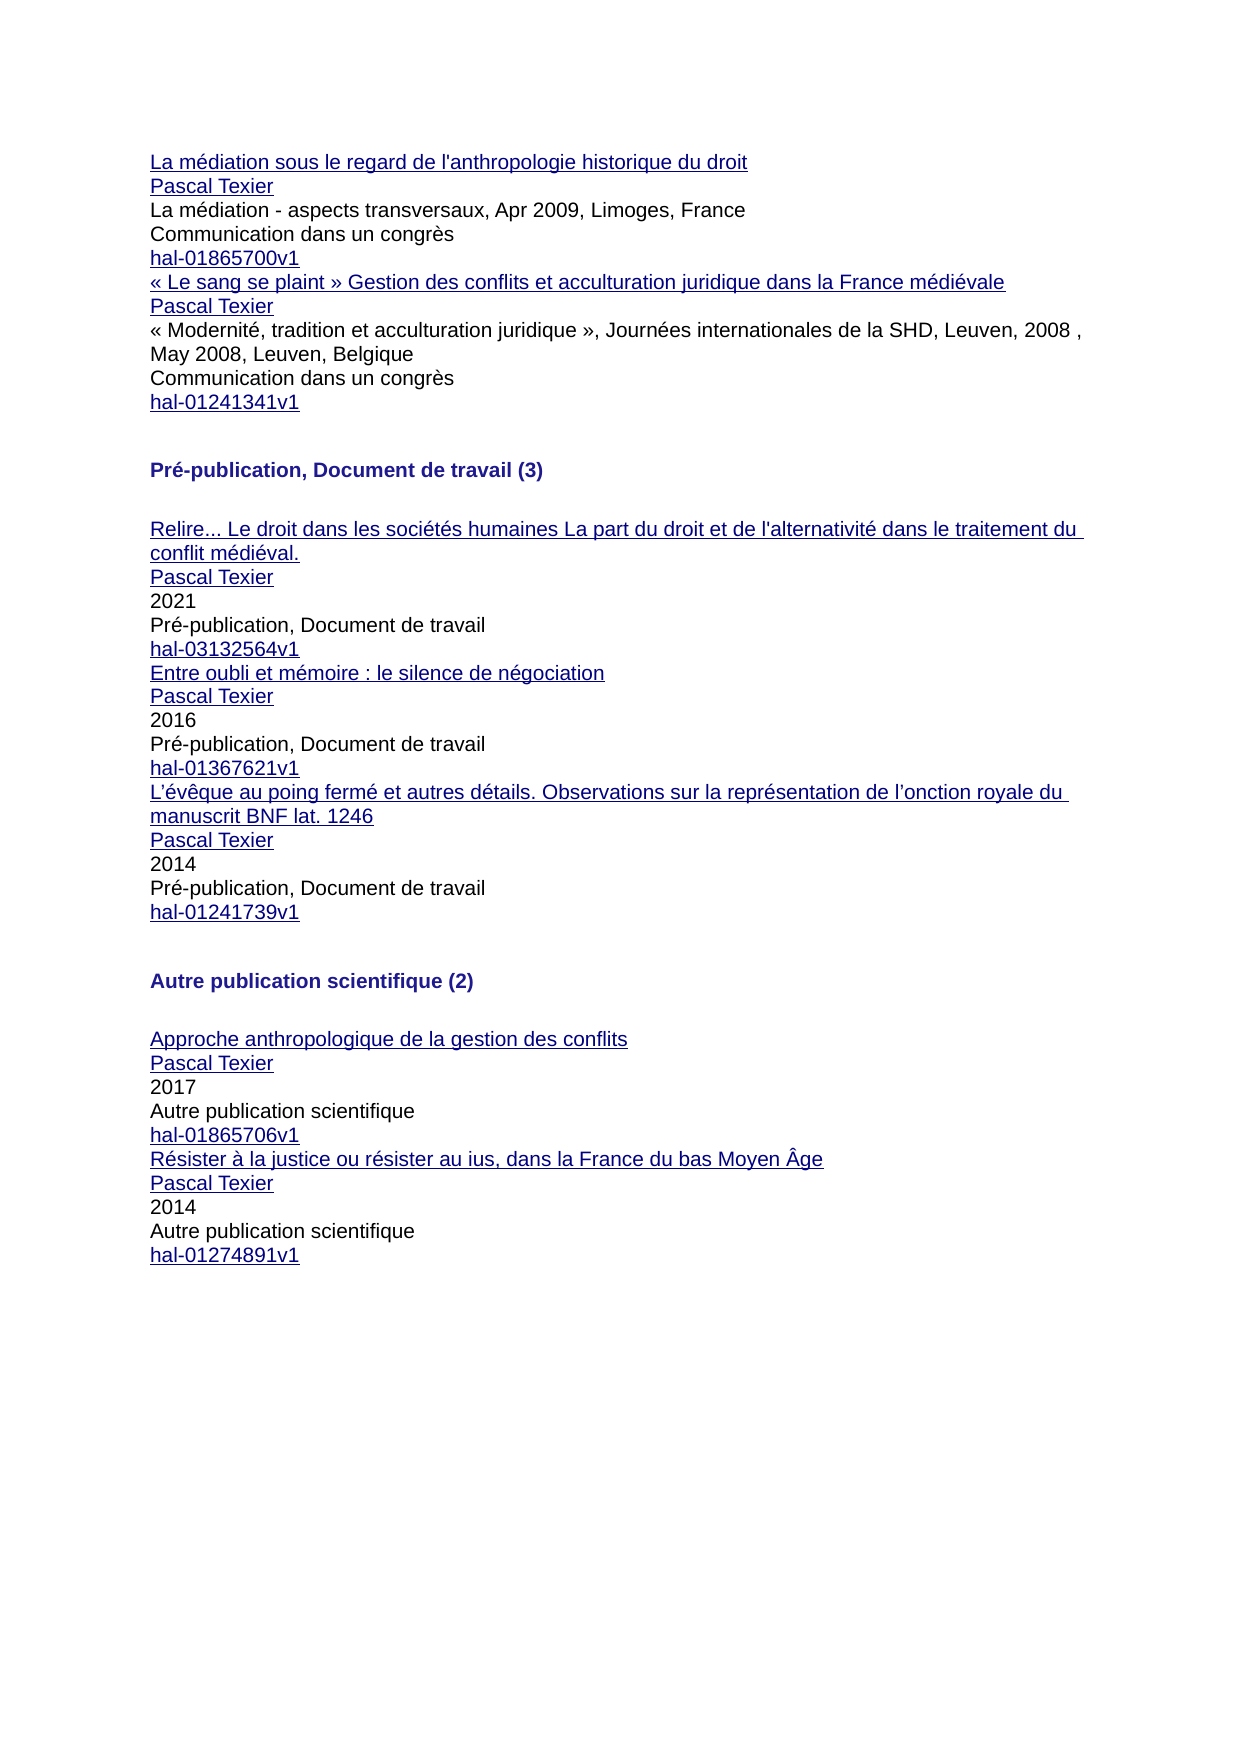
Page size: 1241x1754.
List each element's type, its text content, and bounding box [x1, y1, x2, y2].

table_cell Résister à la justice ou résister au ius, dans la France du bas Moyen Âge Pascal Texier 2014 Autre publication scientifique hal-01274891v1 [150, 1147, 1090, 1267]
subtitle Pré-publication, Document de travail (3) [150, 458, 1090, 482]
table_cell « Le sang se plaint » Gestion des conflits et acculturation juridique dans la France médiévale Pascal Texier « Modernité, tradition et acculturation juridique », Journées internationales de la SHD, Leuven, 2008 , May 2008, Leuven, Belgique Communication dans un congrès hal-01241341v1 [150, 270, 1090, 413]
table_header Relire... Le droit dans les sociétés humaines La part du droit et de l'alternativité dans le traitement du conflit médiéval. Pascal Texier 2021 Pré-publication, Document de travail hal-03132564v1 [150, 517, 1090, 660]
table_cell L’évêque au poing fermé et autres détails. Observations sur la représentation de l’onction royale du manuscrit BNF lat. 1246 Pascal Texier 2014 Pré-publication, Document de travail hal-01241739v1 [150, 780, 1090, 924]
table_cell La médiation sous le regard de l'anthropologie historique du droit Pascal Texier La médiation - aspects transversaux, Apr 2009, Limoges, France Communication dans un congrès hal-01865700v1 [150, 150, 1090, 270]
table_cell Entre oubli et mémoire : le silence de négociation Pascal Texier 2016 Pré-publication, Document de travail hal-01367621v1 [150, 660, 1090, 780]
subtitle Autre publication scientifique (2) [150, 969, 1090, 993]
table_header Approche anthropologique de la gestion des conflits Pascal Texier 2017 Autre publication scientifique hal-01865706v1 [150, 1027, 1090, 1147]
